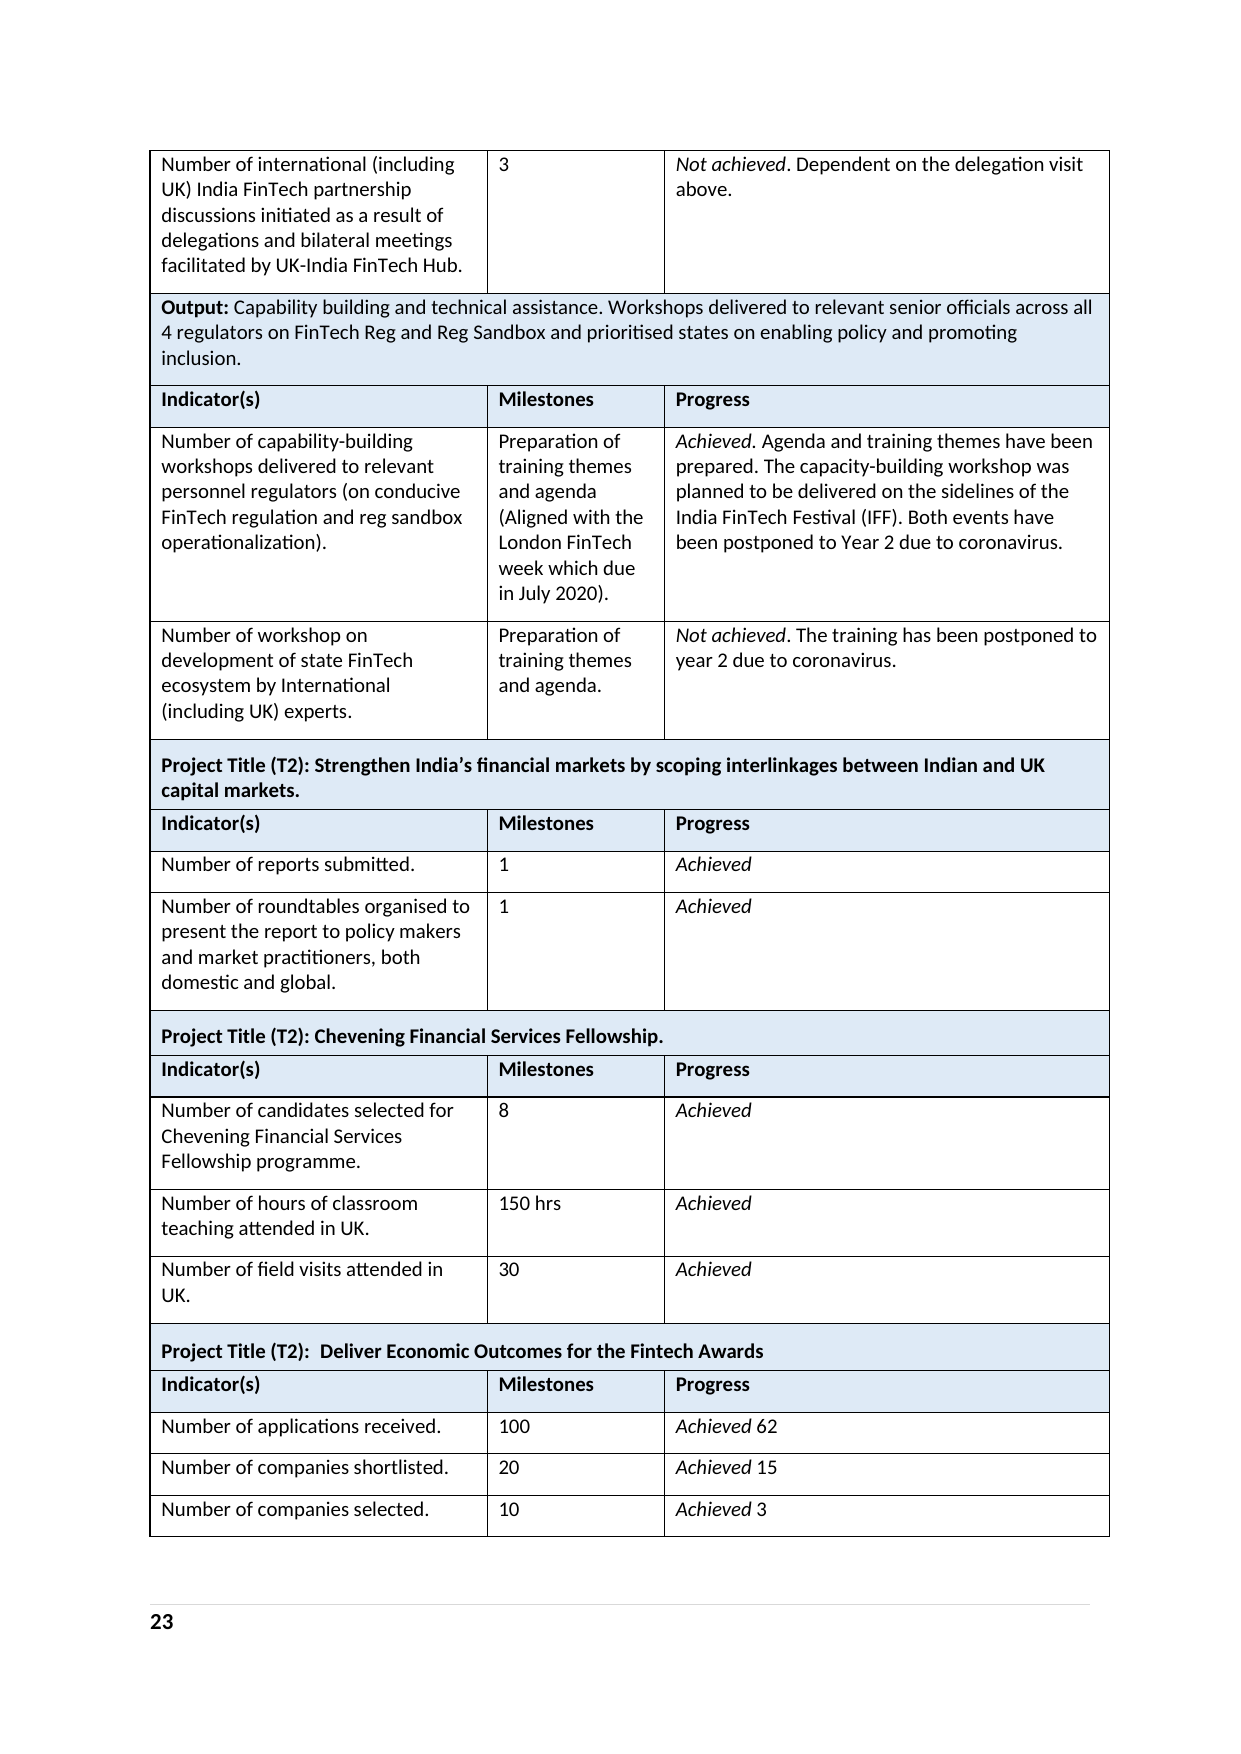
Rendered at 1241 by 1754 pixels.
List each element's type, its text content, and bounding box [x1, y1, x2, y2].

table_cell Project Title (T2): Strengthen India’s financial markets by scoping interlinkages between Indian and UK capital markets. [151, 740, 1109, 809]
table_cell Achieved [665, 1098, 1109, 1189]
table_cell Milestones [488, 386, 664, 427]
table_cell Achieved 3 [665, 1496, 1109, 1536]
table_cell Milestones [488, 1371, 664, 1412]
table_cell Number of capability-building workshops delivered to relevant personnel regulators (on conducive FinTech regulation and reg sandbox operationalization). [151, 428, 487, 621]
table_cell Achieved [665, 852, 1109, 892]
table_cell Output: Capability building and technical assistance. Workshops delivered to relevant senior officials across all 4 regulators on FinTech Reg and Reg Sandbox and prioritised states on enabling policy and promoting inclusion. [151, 294, 1109, 385]
table_cell 150 hrs [488, 1190, 664, 1256]
table_cell 100 [488, 1413, 664, 1453]
table_cell Number of companies selected. [151, 1496, 487, 1536]
table_cell Number of companies shortlisted. [151, 1454, 487, 1495]
table_cell Preparation of training themes and agenda. [488, 622, 664, 738]
table_cell 10 [488, 1496, 664, 1536]
table_cell Preparation of training themes and agenda (Aligned with the London FinTech week which due in July 2020). [488, 428, 664, 621]
table_cell Project Title (T2): Deliver Economic Outcomes for the Fintech Awards [151, 1324, 1109, 1370]
table_cell Achieved [665, 1190, 1109, 1256]
table_cell 8 [488, 1098, 664, 1189]
table_cell Number of international (including UK) India FinTech partnership discussions initiated as a result of delegations and bilateral meetings facilitated by UK-India FinTech Hub. [151, 151, 487, 293]
table_cell Indicator(s) [151, 1056, 487, 1096]
table_cell Number of roundtables organised to present the report to policy makers and market practitioners, both domestic and global. [151, 893, 487, 1010]
table_cell Not achieved. Dependent on the delegation visit above. [665, 151, 1109, 293]
table_cell Indicator(s) [151, 386, 487, 427]
table_cell Indicator(s) [151, 810, 487, 851]
table_cell Not achieved. The training has been postponed to year 2 due to coronavirus. [665, 622, 1109, 738]
table_cell Number of applications received. [151, 1413, 487, 1453]
table_cell Achieved. Agenda and training themes have been prepared. The capacity-building workshop was planned to be delivered on the sidelines of the India FinTech Festival (IFF). Both events have been postponed to Year 2 due to coronavirus. [665, 428, 1109, 621]
table_cell Milestones [488, 1056, 664, 1096]
table_cell Number of candidates selected for Chevening Financial Services Fellowship programme. [151, 1098, 487, 1189]
table_cell Number of hours of classroom teaching attended in UK. [151, 1190, 487, 1256]
table_cell Number of field visits attended in UK. [151, 1257, 487, 1322]
table_cell Achieved 62 [665, 1413, 1109, 1453]
table_cell 1 [488, 852, 664, 892]
table_cell Progress [665, 1371, 1109, 1412]
table_cell Achieved 15 [665, 1454, 1109, 1495]
table_cell Number of reports submitted. [151, 852, 487, 892]
table_cell 20 [488, 1454, 664, 1495]
table_cell Project Title (T2): Chevening Financial Services Fellowship. [151, 1011, 1109, 1055]
table_cell Achieved [665, 1257, 1109, 1322]
table_cell Milestones [488, 810, 664, 851]
table_cell Number of workshop on development of state FinTech ecosystem by International (including UK) experts. [151, 622, 487, 738]
table_cell 3 [488, 151, 664, 293]
table_cell Progress [665, 1056, 1109, 1096]
table_cell Progress [665, 386, 1109, 427]
table_cell Indicator(s) [151, 1371, 487, 1412]
table_cell 30 [488, 1257, 664, 1322]
table_cell Progress [665, 810, 1109, 851]
table_cell 1 [488, 893, 664, 1010]
table_cell Achieved [665, 893, 1109, 1010]
